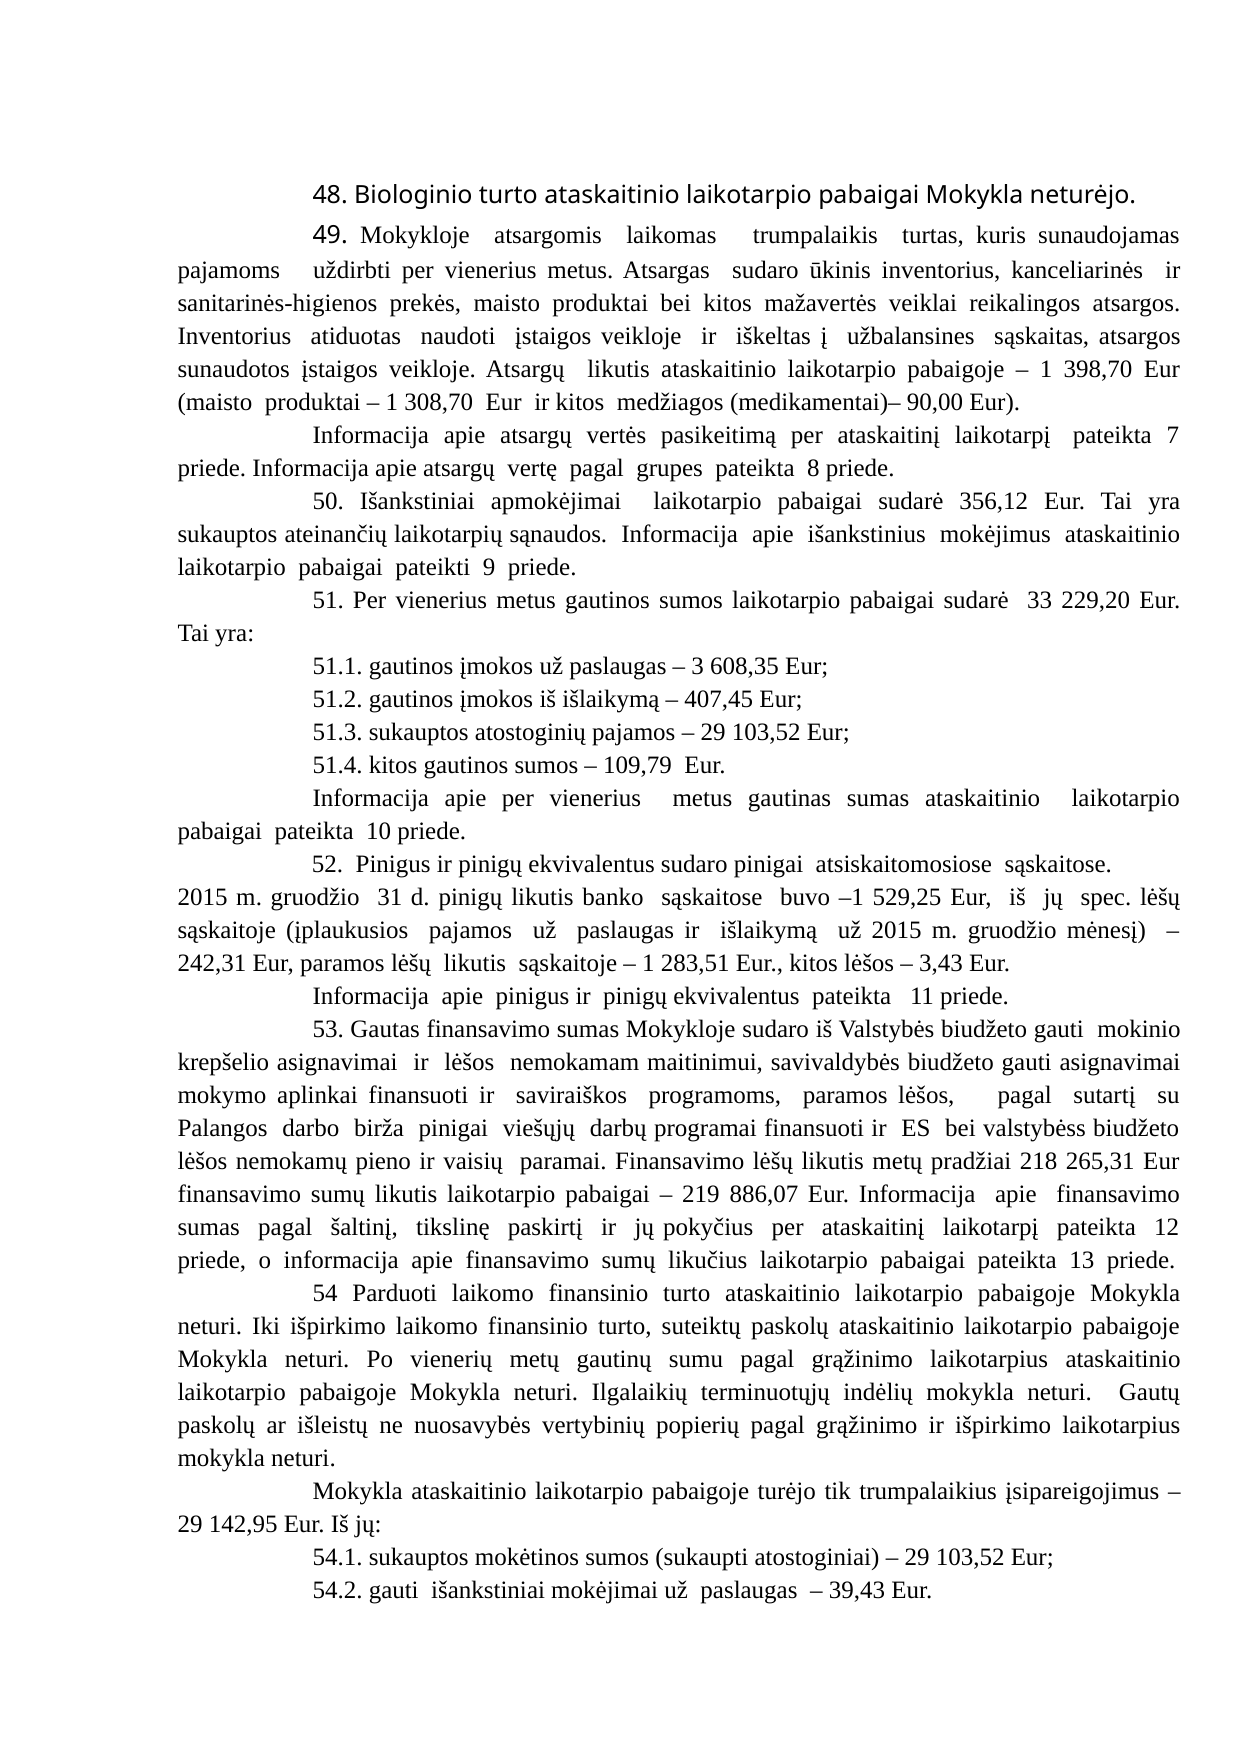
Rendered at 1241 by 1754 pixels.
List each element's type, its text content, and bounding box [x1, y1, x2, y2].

text 52. Pinigus ir pinigų ekvivalentus sudaro pinigai atsiskaitomosiose sąskaitose. [312, 849, 1181, 878]
text 51. Per vienerius metus gautinos sumos laikotarpio pabaigai sudarė 33 229,20 Eur. Tai yra: [177, 585, 1181, 647]
text 48. Biologinio turto ataskaitinio laikotarpio pabaigai Mokykla neturėjo. [177, 177, 1181, 211]
text Informacija apie atsargų vertės pasikeitimą per ataskaitinį laikotarpį pateikta 7 priede. Informacija apie atsargų vertę pagal grupes pateikta 8 priede. [177, 420, 1181, 482]
text 51.1. gautinos įmokos už paslaugas – 3 608,35 Eur; [177, 651, 1181, 680]
text 53. Gautas finansavimo sumas Mokykloje sudaro iš Valstybės biudžeto gauti mokinio krepšelio asignavimai ir lėšos nemokamam maitinimui, savivaldybės biudžeto gauti asignavimai mokymo aplinkai finansuoti ir saviraiškos programoms, paramos lėšos, pagal sutartį su Palangos darbo birža pinigai viešųjų darbų programai finansuoti ir ES bei valstybėss biudžeto lėšos nemokamų pieno ir vaisių paramai. Finansavimo lėšų likutis metų pradžiai 218 265,31 Eur finansavimo sumų likutis laikotarpio pabaigai – 219 886,07 Eur. Informacija apie finansavimo sumas pagal šaltinį, tikslinę paskirtį ir jų pokyčius per ataskaitinį laikotarpį pateikta 12 priede, o informacija apie finansavimo sumų likučius laikotarpio pabaigai pateikta 13 priede. [177, 1014, 1181, 1274]
text 54.2. gauti išankstiniai mokėjimai už paslaugas – 39,43 Eur. [177, 1576, 1181, 1604]
text 51.3. sukauptos atostoginių pajamos – 29 103,52 Eur; [177, 717, 1181, 746]
text 51.2. gautinos įmokos iš išlaikymą – 407,45 Eur; [177, 684, 1181, 713]
text 54.1. sukauptos mokėtinos sumos (sukaupti atostoginiai) – 29 103,52 Eur; [177, 1542, 1181, 1571]
text 54 Parduoti laikomo finansinio turto ataskaitinio laikotarpio pabaigoje Mokykla neturi. Iki išpirkimo laikomo finansinio turto, suteiktų paskolų ataskaitinio laikotarpio pabaigoje Mokykla neturi. Po vienerių metų gautinų sumu pagal grąžinimo laikotarpius ataskaitinio laikotarpio pabaigoje Mokykla neturi. Ilgalaikių terminuotųjų indėlių mokykla neturi. Gautų paskolų ar išleistų ne nuosavybės vertybinių popierių pagal grąžinimo ir išpirkimo laikotarpius mokykla neturi. [177, 1278, 1181, 1472]
text Informacija apie per vienerius metus gautinas sumas ataskaitinio laikotarpio pabaigai pateikta 10 priede. [177, 783, 1181, 845]
text Mokykla ataskaitinio laikotarpio pabaigoje turėjo tik trumpalaikius įsipareigojimus – 29 142,95 Eur. Iš jų: [177, 1476, 1181, 1538]
text 2015 m. gruodžio 31 d. pinigų likutis banko sąskaitose buvo –1 529,25 Eur, iš jų spec. lėšų sąskaitoje (įplaukusios pajamos už paslaugas ir išlaikymą už 2015 m. gruodžio mėnesį) – 242,31 Eur, paramos lėšų likutis sąskaitoje – 1 283,51 Eur., kitos lėšos – 3,43 Eur. [177, 882, 1181, 977]
text Informacija apie pinigus ir pinigų ekvivalentus pateikta 11 priede. [177, 981, 1181, 1010]
text 50. Išankstiniai apmokėjimai laikotarpio pabaigai sudarė 356,12 Eur. Tai yra sukauptos ateinančių laikotarpių sąnaudos. Informacija apie išankstinius mokėjimus ataskaitinio laikotarpio pabaigai pateikti 9 priede. [177, 486, 1181, 581]
text 51.4. kitos gautinos sumos – 109,79 Eur. [177, 750, 1181, 779]
text 49. Mokykloje atsargomis laikomas trumpalaikis turtas, kuris sunaudojamas pajamoms uždirbti per vienerius metus. Atsargas sudaro ūkinis inventorius, kanceliarinės ir sanitarinės-higienos prekės, maisto produktai bei kitos mažavertės veiklai reikalingos atsargos. Inventorius atiduotas naudoti įstaigos veikloje ir iškeltas į užbalansines sąskaitas, atsargos sunaudotos įstaigos veikloje. Atsargų likutis ataskaitinio laikotarpio pabaigoje – 1 398,70 Eur (maisto produktai – 1 308,70 Eur ir kitos medžiagos (medikamentai)– 90,00 Eur). [177, 216, 1181, 416]
